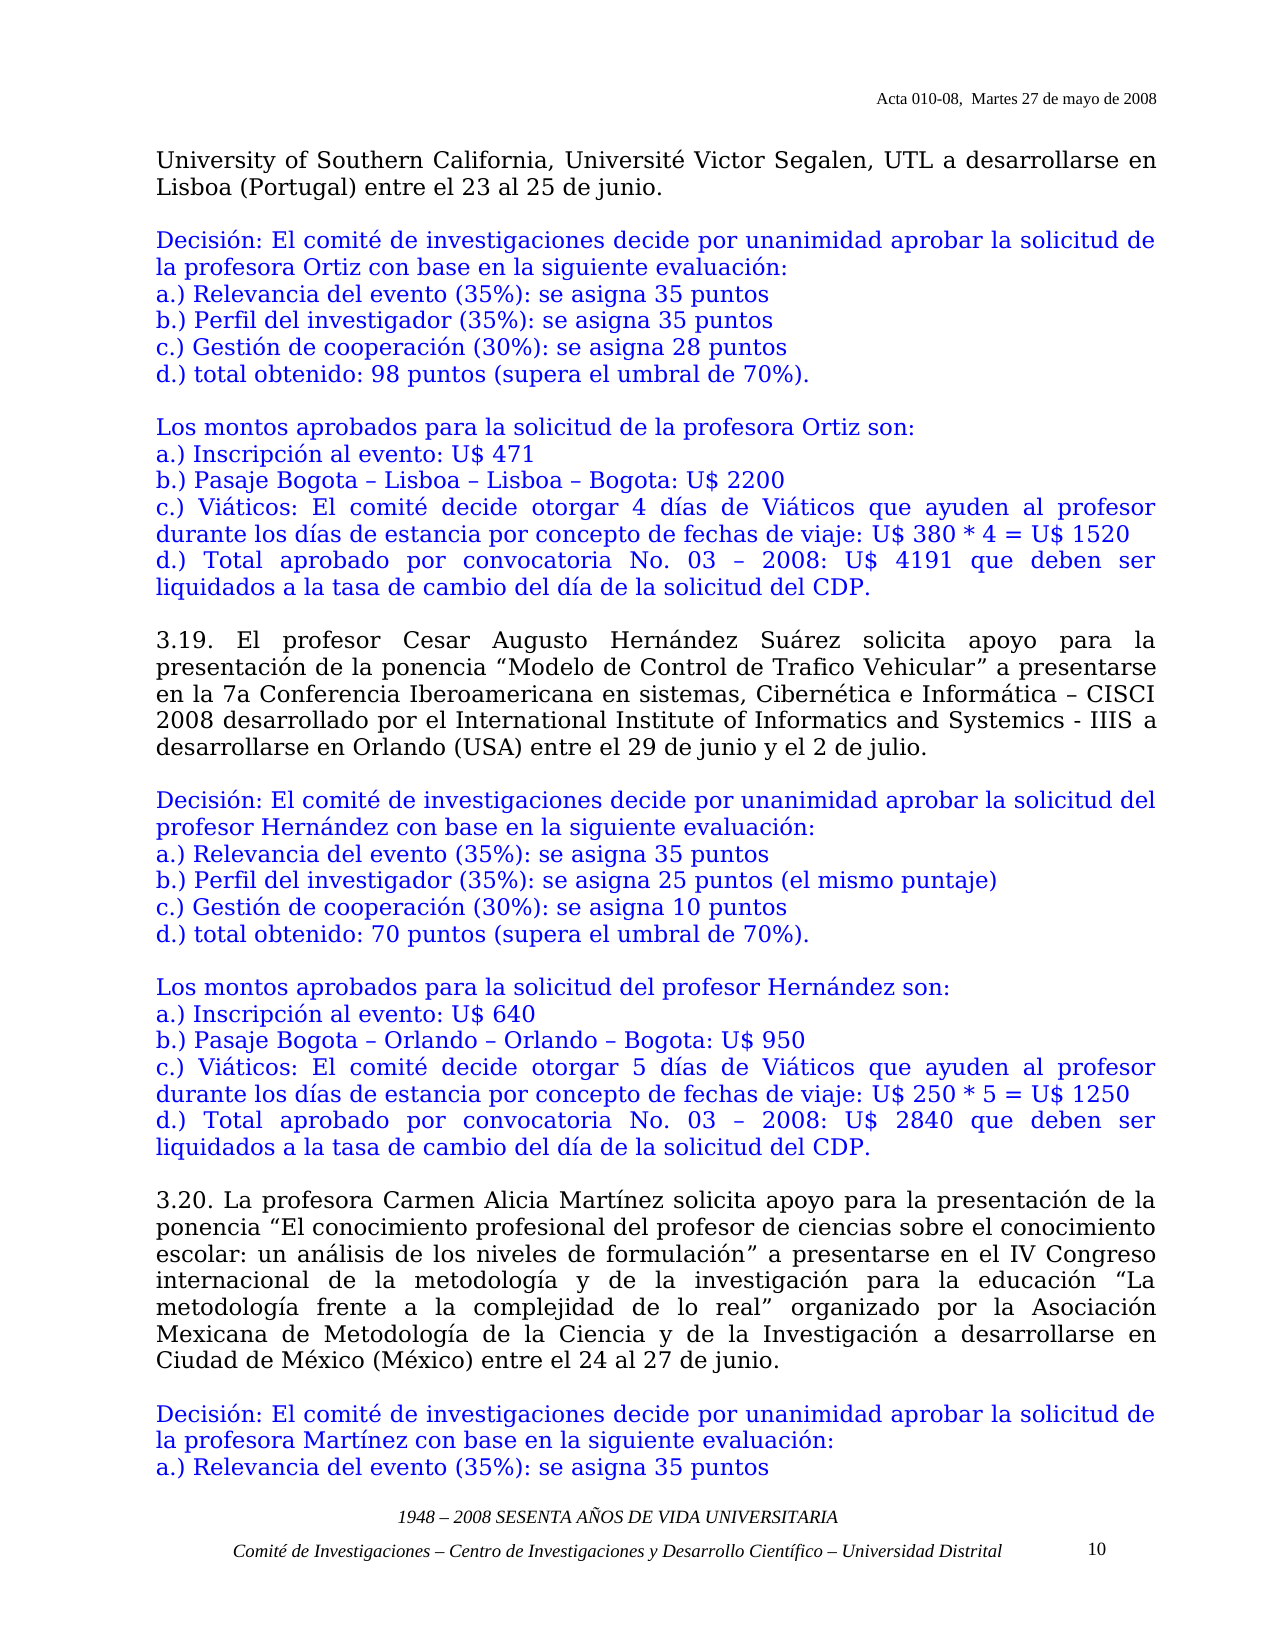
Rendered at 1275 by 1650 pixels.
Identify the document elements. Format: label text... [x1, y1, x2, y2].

text b.) Pasaje Bogota – Lisboa – Lisboa – Bogota: U$ 2200 [156, 468, 1157, 494]
text d.) total obtenido: 70 puntos (supera el umbral de 70%). [156, 921, 1157, 948]
text c.) Viáticos: El comité decide otorgar 5 días de Viáticos que ayuden al profesor durante los días de estancia por concepto de fechas de viaje: U$ 250 * 5 = U$ 1250 [156, 1054, 1157, 1108]
text d.) Total aprobado por convocatoria No. 03 – 2008: U$ 4191 que deben ser liquidados a la tasa de cambio del día de la solicitud del CDP. [156, 548, 1157, 601]
text c.) Gestión de cooperación (30%): se asigna 10 puntos [156, 894, 1157, 921]
text a.) Inscripción al evento: U$ 471 [156, 441, 1157, 468]
text a.) Relevancia del evento (35%): se asigna 35 puntos [156, 841, 1157, 868]
text a.) Inscripción al evento: U$ 640 [156, 1001, 1157, 1028]
text University of Southern California, Université Victor Segalen, UTL a desarrollarse en Lisboa (Portugal) entre el 23 al 25 de junio. [156, 148, 1157, 201]
text a.) Relevancia del evento (35%): se asigna 35 puntos [156, 1454, 1157, 1481]
text b.) Pasaje Bogota – Orlando – Orlando – Bogota: U$ 950 [156, 1028, 1157, 1054]
text c.) Viáticos: El comité decide otorgar 4 días de Viáticos que ayuden al profesor durante los días de estancia por concepto de fechas de viaje: U$ 380 * 4 = U$ 1520 [156, 494, 1157, 548]
text Decisión: El comité de investigaciones decide por unanimidad aprobar la solicitud del profesor Hernández con base en la siguiente evaluación: [156, 788, 1157, 841]
text b.) Perfil del investigador (35%): se asigna 35 puntos [156, 308, 1157, 334]
text b.) Perfil del investigador (35%): se asigna 25 puntos (el mismo puntaje) [156, 868, 1157, 894]
text 3.20. La profesora Carmen Alicia Martínez solicita apoyo para la presentación de la ponencia “El conocimiento profesional del profesor de ciencias sobre el conocimiento escolar: un análisis de los niveles de formulación” a presentarse en el IV Congreso internacional de la metodología y de la investigación para la educación “La metodología frente a la complejidad de lo real” organizado por la Asociación Mexicana de Metodología de la Ciencia y de la Investigación a desarrollarse en Ciudad de México (México) entre el 24 al 27 de junio. [156, 1188, 1157, 1374]
text a.) Relevancia del evento (35%): se asigna 35 puntos [156, 281, 1157, 308]
text Decisión: El comité de investigaciones decide por unanimidad aprobar la solicitud de la profesora Ortiz con base en la siguiente evaluación: [156, 228, 1157, 281]
text Los montos aprobados para la solicitud de la profesora Ortiz son: [156, 414, 1157, 441]
text d.) Total aprobado por convocatoria No. 03 – 2008: U$ 2840 que deben ser liquidados a la tasa de cambio del día de la solicitud del CDP. [156, 1108, 1157, 1161]
text d.) total obtenido: 98 puntos (supera el umbral de 70%). [156, 361, 1157, 388]
text c.) Gestión de cooperación (30%): se asigna 28 puntos [156, 334, 1157, 361]
text Decisión: El comité de investigaciones decide por unanimidad aprobar la solicitud de la profesora Martínez con base en la siguiente evaluación: [156, 1401, 1157, 1454]
text Los montos aprobados para la solicitud del profesor Hernández son: [156, 974, 1157, 1001]
text 3.19. El profesor Cesar Augusto Hernández Suárez solicita apoyo para la presentación de la ponencia “Modelo de Control de Trafico Vehicular” a presentarse en la 7a Conferencia Iberoamericana en sistemas, Cibernética e Informática – CISCI 2008 desarrollado por el International Institute of Informatics and Systemics - IIIS a desarrollarse en Orlando (USA) entre el 29 de junio y el 2 de julio. [156, 628, 1157, 761]
